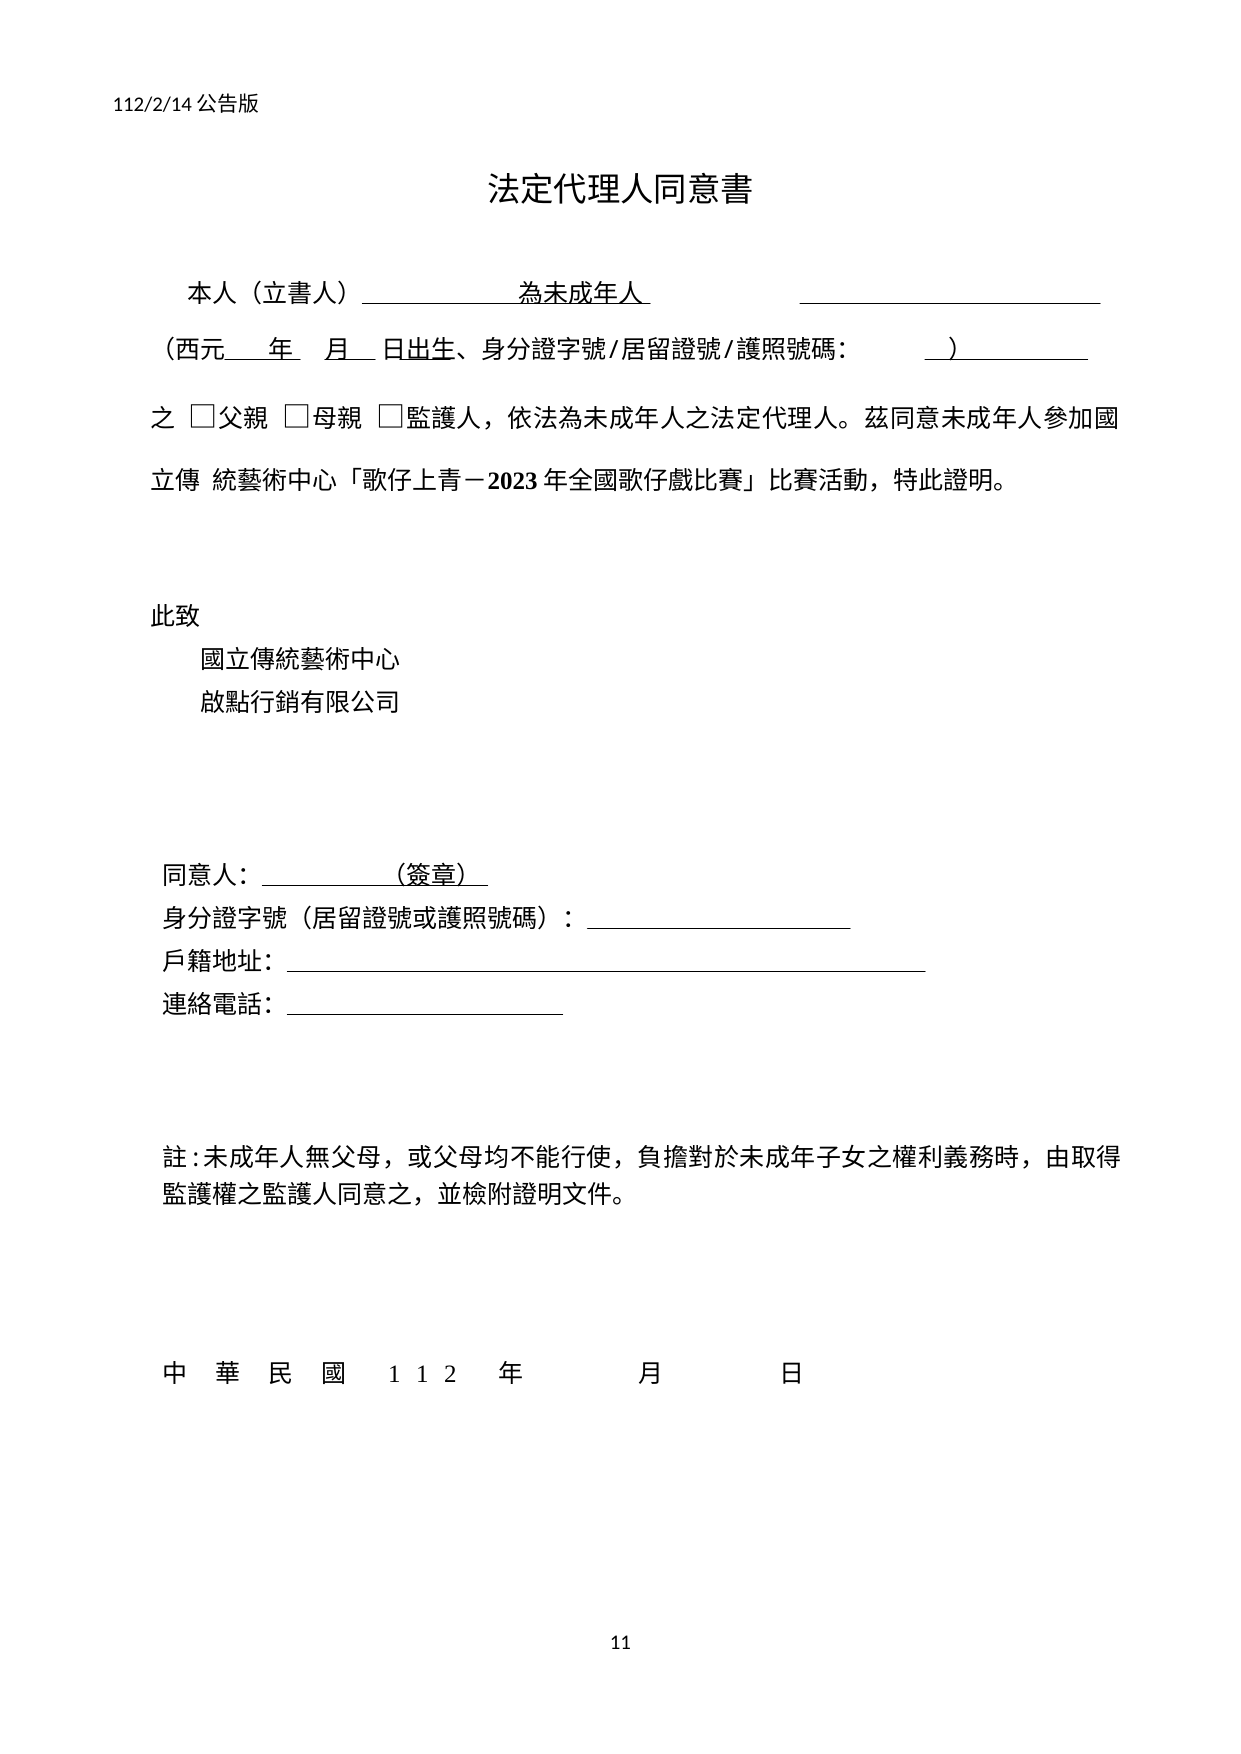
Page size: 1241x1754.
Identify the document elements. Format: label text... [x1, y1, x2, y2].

text 中 華 民 國 1 1 2 年 月 日 [162, 1358, 1128, 1389]
text 連絡電話： [162, 988, 1128, 1019]
text 同意人： （簽章） [162, 859, 1128, 890]
text 之 □父親 □母親 □監護人，依法為未成年人之法定代理人。茲同意未成年人參加國立傳 統藝術中心「歌仔上青－2023年全國歌仔戲比賽」比賽活動，特此證明。 [150, 377, 1120, 502]
text 國立傳統藝術中心 [200, 643, 1128, 674]
text 啟點行銷有限公司 [200, 687, 1128, 718]
text 本人（立書人） 為未成年人 [187, 277, 1128, 308]
text 身分證字號（居留證號或護照號碼）： [162, 902, 1128, 933]
text 11 [609, 1629, 1128, 1654]
text （西元 年 月 日出生、身分證字號/居留證號/護照號碼： ） [150, 333, 1128, 364]
text 此致 [150, 600, 1128, 632]
text 註:未成年人無父母，或父母均不能行使，負擔對於未成年子女之權利義務時，由取得監護權之監護人同意之，並檢附證明文件。 [162, 1136, 1125, 1211]
text 112/2/14 公告版 [112, 88, 1128, 118]
text 戶籍地址： [162, 945, 1128, 977]
text 法定代理人同意書 [487, 168, 1128, 210]
